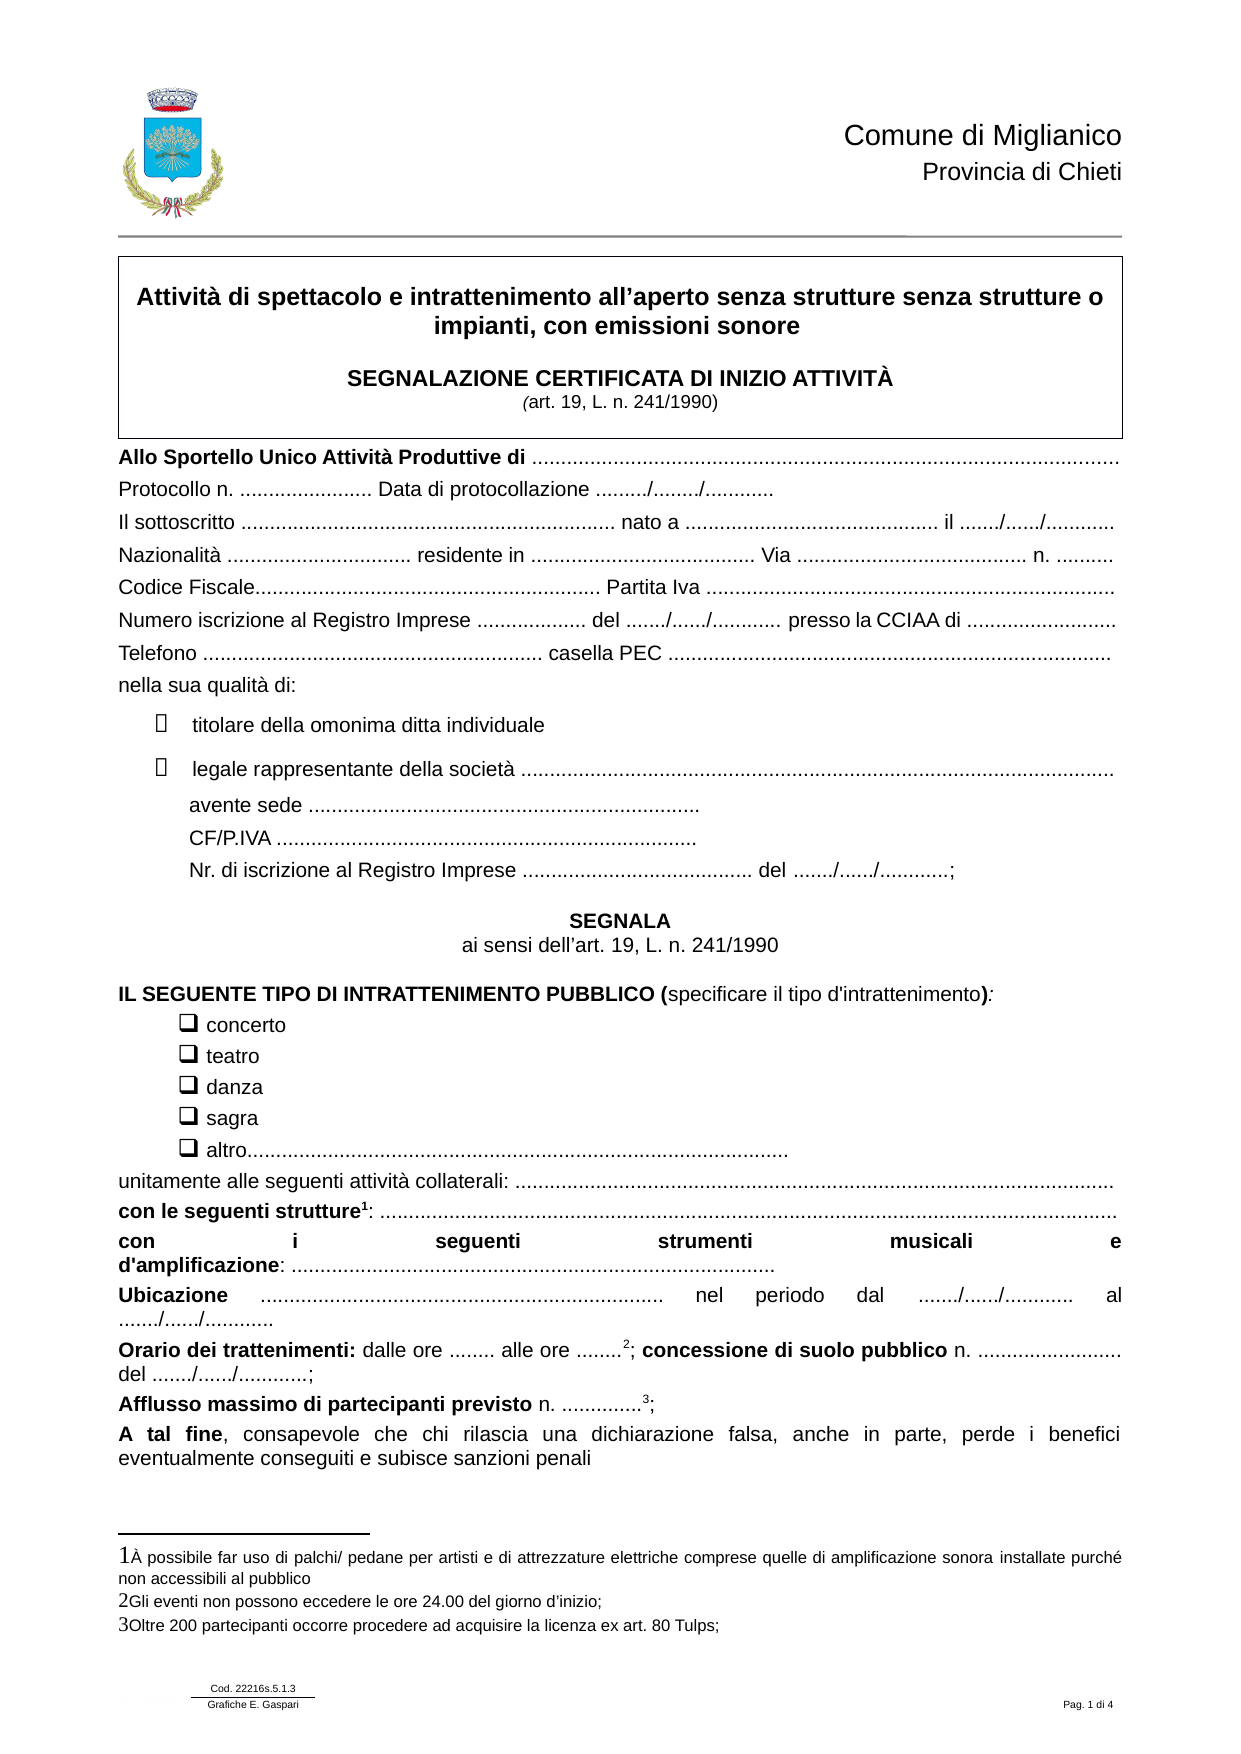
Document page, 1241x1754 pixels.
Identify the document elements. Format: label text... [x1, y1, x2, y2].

text ai sensi dell’art. 19, L. n. 241/1990 [118, 933, 1122, 957]
text  danza [177, 1075, 1122, 1100]
text  concerto [177, 1012, 1122, 1037]
text Il sottoscritto ................................................................. nato a ............................................ il ......./....../............ [118, 510, 1122, 534]
text Telefono ........................................................... casella PEC ............................................................................. [118, 640, 1122, 664]
text Oltre 200 partecipanti occorre procedere ad acquisire la licenza ex art. 80 Tulps; [118, 1612, 1122, 1636]
text Orario dei trattenimenti: dalle ore ........ alle ore ........; concessione di suolo pubblico n. ......................... del ......./....../............; [118, 1337, 1122, 1385]
text CF/P.IVA ......................................................................... [189, 825, 1122, 849]
text Protocollo n. ....................... Data di protocollazione ........./......../............ [118, 477, 1122, 501]
table_header Attività di spettacolo e intrattenimento all’aperto senza strutture senza strutture o impianti, con emissioni sonore SEGNALAZIONE CERTIFICATA DI INIZIO ATTIVITÀ (art. 19, L. n. 241/1990) [119, 257, 1122, 437]
text  teatro [177, 1044, 1122, 1069]
text IL SEGUENTE TIPO DI INTRATTENIMENTO PUBBLICO (specificare il tipo d'intrattenimento): [118, 982, 1122, 1006]
text Allo Sportello Unico Attività Produttive di [118, 445, 1122, 469]
text Comune di Miglianico [224, 118, 1122, 152]
text Codice Fiscale............................................................ Partita Iva ....................................................................... [118, 575, 1122, 599]
text A tal fine, consapevole che chi rilascia una dichiarazione falsa, anche in parte, perde i benefici eventualmente conseguiti e subisce sanzioni penali [118, 1422, 1122, 1470]
text  legale rappresentante della società ....................................................................................................... [153, 749, 1122, 783]
text con i seguenti strumenti musicali e d'amplificazione: .................................................................................... [118, 1229, 1122, 1277]
text Nr. di iscrizione al Registro Imprese ........................................ del ......./....../............; [189, 858, 1122, 882]
picture [122, 87, 224, 219]
text Nazionalità ................................ residente in ....................................... Via ........................................ n. .......... [118, 542, 1122, 566]
text  sagra [177, 1106, 1122, 1131]
text À possibile far uso di palchi/ pedane per artisti e di attrezzature elettriche comprese quelle di amplificazione sonora installate purché non accessibili al pubblico [118, 1540, 1122, 1588]
text Numero iscrizione al Registro Imprese ................... del ......./....../............ presso la CCIAA di .......................... [118, 608, 1122, 632]
text con le seguenti strutture: ................................................................................................................................ [118, 1199, 1122, 1223]
text Provincia di Chieti [224, 157, 1122, 185]
text Afflusso massimo di partecipanti previsto n. ..............; [118, 1392, 1122, 1416]
text Ubicazione ...................................................................... nel periodo dal ......./....../............ al ......./....../............ [118, 1283, 1122, 1331]
text avente sede .................................................................... [189, 793, 1122, 817]
text  altro.............................................................................................. [177, 1137, 1122, 1162]
text unitamente alle seguenti attività collaterali: ........................................................................................................ [118, 1169, 1122, 1193]
text  titolare della omonima ditta individuale [153, 706, 1122, 739]
text SEGNALA [118, 909, 1122, 933]
text nella sua qualità di: [118, 673, 1122, 697]
text Gli eventi non possono eccedere le ore 24.00 del giorno d’inizio; [118, 1588, 1122, 1612]
